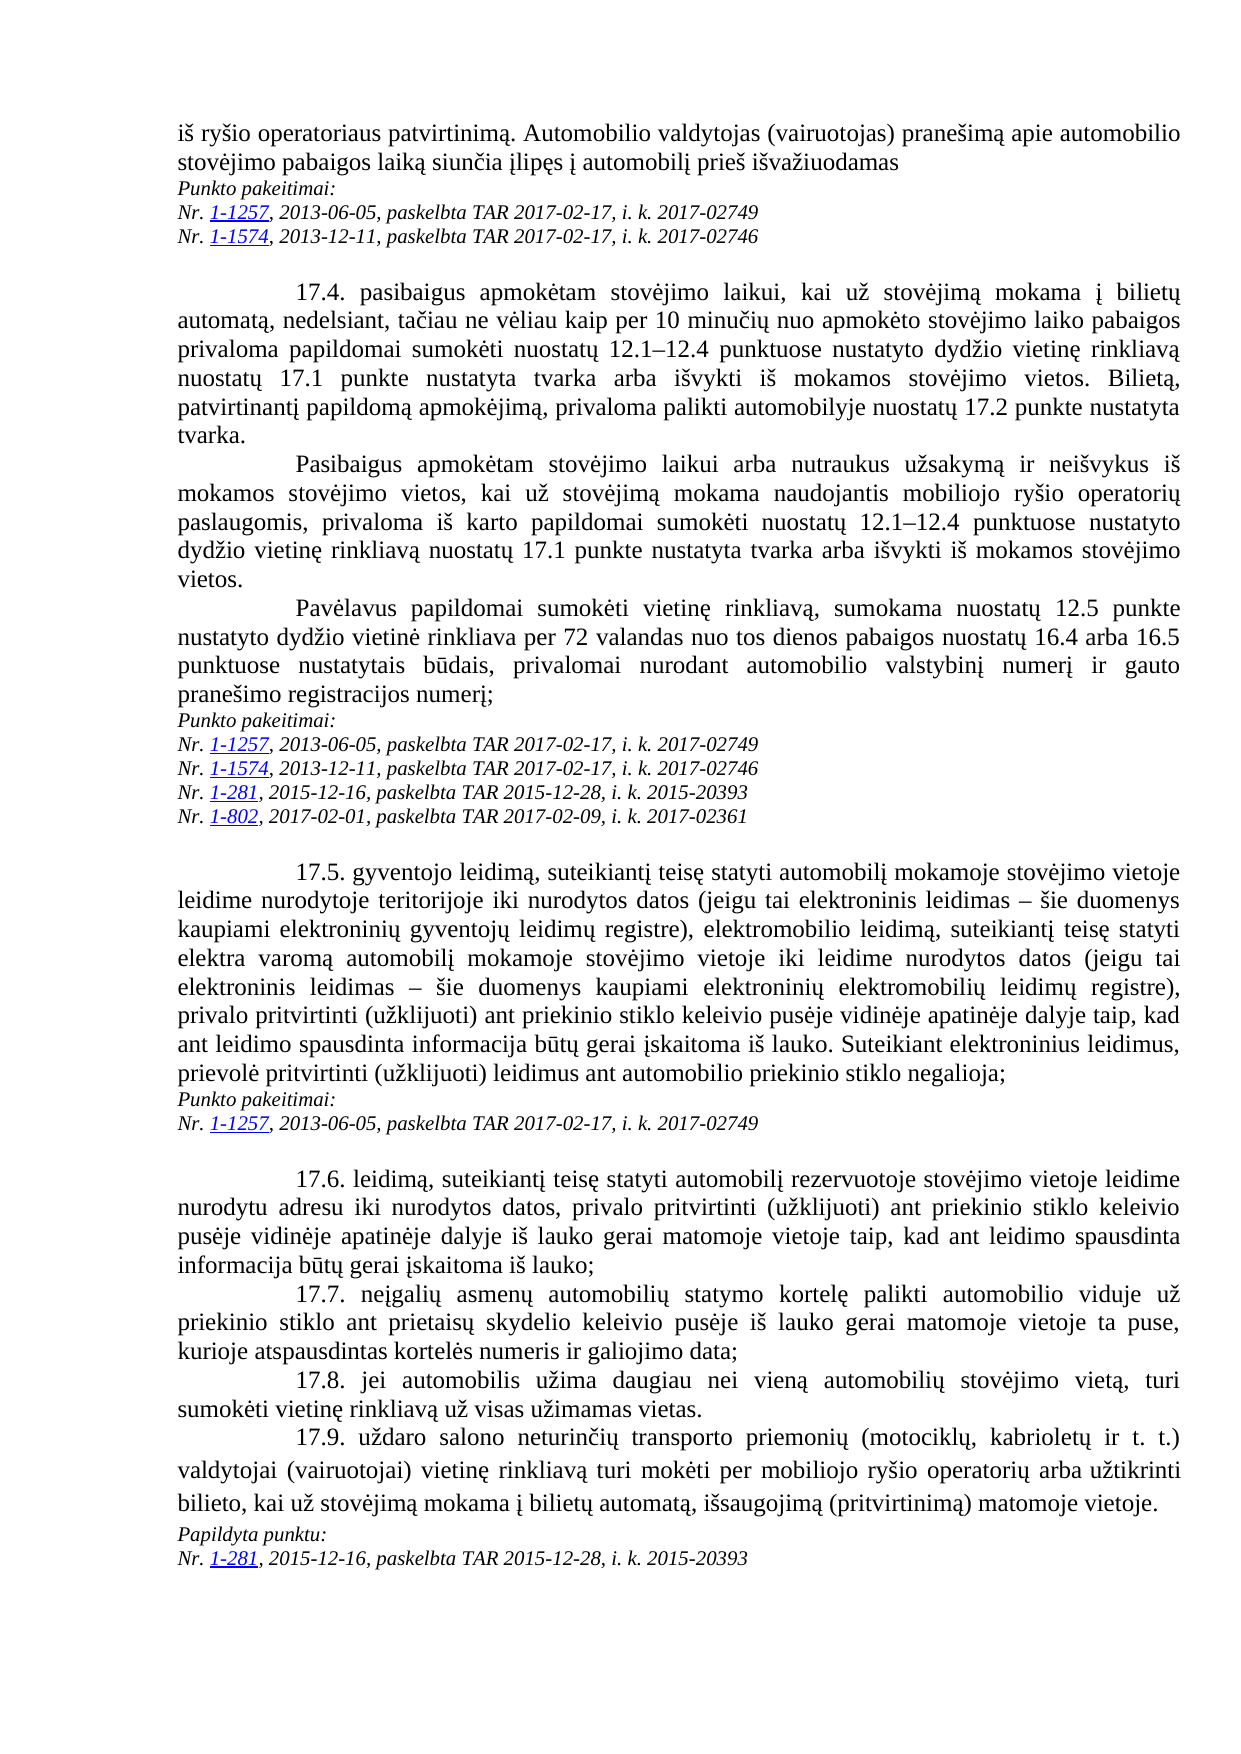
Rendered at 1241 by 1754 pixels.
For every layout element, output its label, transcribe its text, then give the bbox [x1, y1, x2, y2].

text Pavėlavus papildomai sumokėti vietinę rinkliavą, sumokama nuostatų 12.5 punkte nustatyto dydžio vietinė rinkliava per 72 valandas nuo tos dienos pabaigos nuostatų 16.4 arba 16.5 punktuose nustatytais būdais, privalomai nurodant automobilio valstybinį numerį ir gauto pranešimo registracijos numerį; [177, 593, 1181, 708]
text 17.9. uždaro salono neturinčių transporto priemonių (motociklų, kabrioletų ir t. t.) valdytojai (vairuotojai) vietinę rinkliavą turi mokėti per mobiliojo ryšio operatorių arba užtikrinti bilieto, kai už stovėjimą mokama į bilietų automatą, išsaugojimą (pritvirtinimą) matomoje vietoje. [177, 1422, 1181, 1517]
text 17.7. neįgalių asmenų automobilių statymo kortelę palikti automobilio viduje už priekinio stiklo ant prietaisų skydelio keleivio pusėje iš lauko gerai matomoje vietoje ta puse, kurioje atspausdintas kortelės numeris ir galiojimo data; [177, 1279, 1181, 1365]
text Punkto pakeitimai: [177, 1087, 1181, 1111]
text Nr. 1-1574, 2013-12-11, paskelbta TAR 2017-02-17, i. k. 2017-02746 [177, 756, 1181, 780]
text Nr. 1-1257, 2013-06-05, paskelbta TAR 2017-02-17, i. k. 2017-02749 [177, 732, 1181, 756]
text 17.5. gyventojo leidimą, suteikiantį teisę statyti automobilį mokamoje stovėjimo vietoje leidime nurodytoje teritorijoje iki nurodytos datos (jeigu tai elektroninis leidimas – šie duomenys kaupiami elektroninių gyventojų leidimų registre), elektromobilio leidimą, suteikiantį teisę statyti elektra varomą automobilį mokamoje stovėjimo vietoje iki leidime nurodytos datos (jeigu tai elektroninis leidimas – šie duomenys kaupiami elektroninių elektromobilių leidimų registre), privalo pritvirtinti (užklijuoti) ant priekinio stiklo keleivio pusėje vidinėje apatinėje dalyje taip, kad ant leidimo spausdinta informacija būtų gerai įskaitoma iš lauko. Suteikiant elektroninius leidimus, prievolė pritvirtinti (užklijuoti) leidimus ant automobilio priekinio stiklo negalioja; [177, 857, 1181, 1087]
text Nr. 1-1257, 2013-06-05, paskelbta TAR 2017-02-17, i. k. 2017-02749 [177, 200, 1181, 224]
text Nr. 1-802, 2017-02-01, paskelbta TAR 2017-02-09, i. k. 2017-02361 [177, 804, 1181, 828]
text 17.6. leidimą, suteikiantį teisę statyti automobilį rezervuotoje stovėjimo vietoje leidime nurodytu adresu iki nurodytos datos, privalo pritvirtinti (užklijuoti) ant priekinio stiklo keleivio pusėje vidinėje apatinėje dalyje iš lauko gerai matomoje vietoje taip, kad ant leidimo spausdinta informacija būtų gerai įskaitoma iš lauko; [177, 1164, 1181, 1279]
text Nr. 1-281, 2015-12-16, paskelbta TAR 2015-12-28, i. k. 2015-20393 [177, 1546, 1181, 1570]
text Nr. 1-1574, 2013-12-11, paskelbta TAR 2017-02-17, i. k. 2017-02746 [177, 224, 1181, 248]
text iš ryšio operatoriaus patvirtinimą. Automobilio valdytojas (vairuotojas) pranešimą apie automobilio stovėjimo pabaigos laiką siunčia įlipęs į automobilį prieš išvažiuodamas [177, 118, 1181, 176]
text Nr. 1-281, 2015-12-16, paskelbta TAR 2015-12-28, i. k. 2015-20393 [177, 780, 1181, 804]
text Punkto pakeitimai: [177, 708, 1181, 732]
text Pasibaigus apmokėtam stovėjimo laikui arba nutraukus užsakymą ir neišvykus iš mokamos stovėjimo vietos, kai už stovėjimą mokama naudojantis mobiliojo ryšio operatorių paslaugomis, privaloma iš karto papildomai sumokėti nuostatų 12.1–12.4 punktuose nustatyto dydžio vietinę rinkliavą nuostatų 17.1 punkte nustatyta tvarka arba išvykti iš mokamos stovėjimo vietos. [177, 449, 1181, 593]
text Papildyta punktu: [177, 1522, 1181, 1546]
text 17.4. pasibaigus apmokėtam stovėjimo laikui, kai už stovėjimą mokama į bilietų automatą, nedelsiant, tačiau ne vėliau kaip per 10 minučių nuo apmokėto stovėjimo laiko pabaigos privaloma papildomai sumokėti nuostatų 12.1–12.4 punktuose nustatyto dydžio vietinę rinkliavą nuostatų 17.1 punkte nustatyta tvarka arba išvykti iš mokamos stovėjimo vietos. Bilietą, patvirtinantį papildomą apmokėjimą, privaloma palikti automobilyje nuostatų 17.2 punkte nustatyta tvarka. [177, 277, 1181, 449]
text 17.8. jei automobilis užima daugiau nei vieną automobilių stovėjimo vietą, turi sumokėti vietinę rinkliavą už visas užimamas vietas. [177, 1365, 1181, 1422]
text Nr. 1-1257, 2013-06-05, paskelbta TAR 2017-02-17, i. k. 2017-02749 [177, 1111, 1181, 1135]
text Punkto pakeitimai: [177, 176, 1181, 200]
